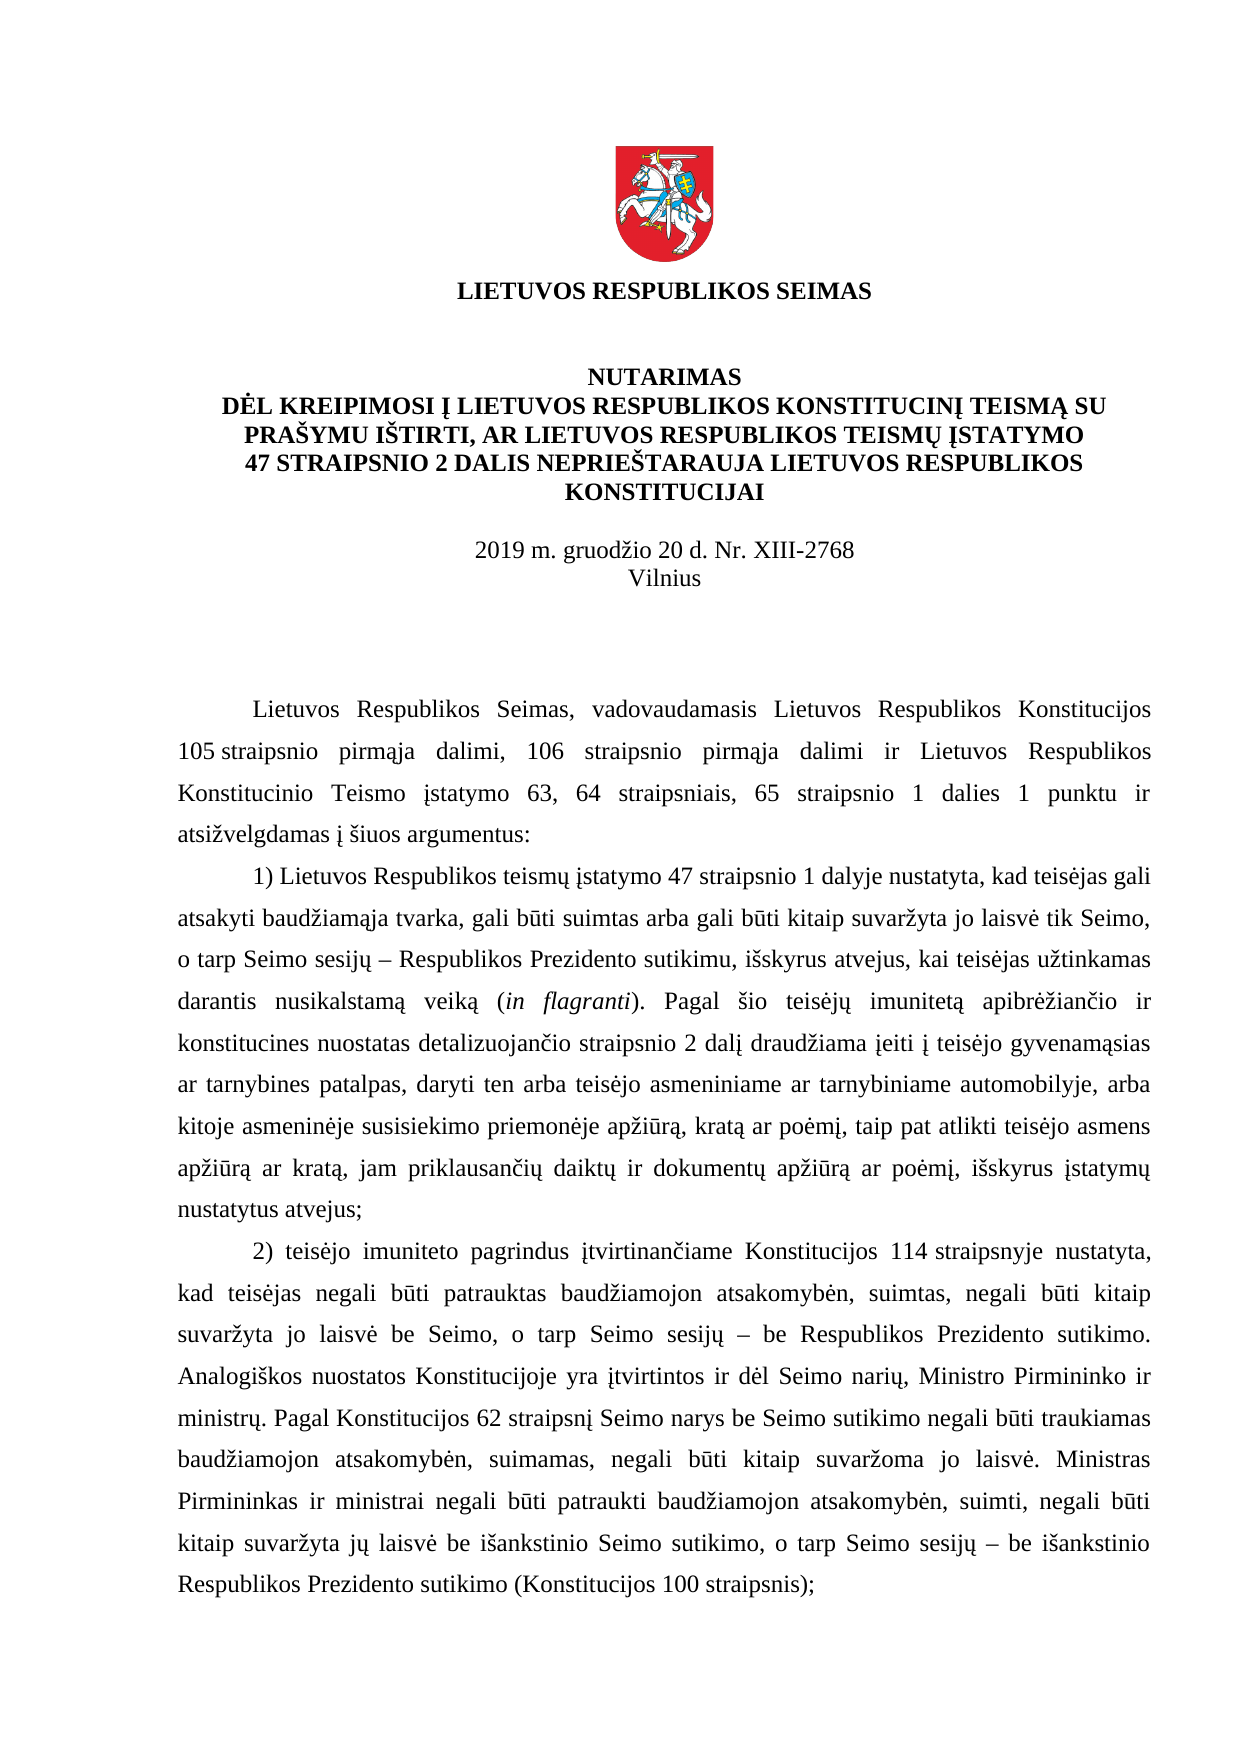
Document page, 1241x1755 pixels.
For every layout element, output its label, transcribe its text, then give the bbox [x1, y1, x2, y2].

text 2019 m. gruodžio 20 d. Nr. XIII-2768 [177, 535, 1152, 563]
text 2) teisėjo imuniteto pagrindus įtvirtinančiame Konstitucijos 114 straipsnyje nustatyta, kad teisėjas negali būti patrauktas baudžiamojon atsakomybėn, suimtas, negali būti kitaip suvaržyta jo laisvė be Seimo, o tarp Seimo sesijų – be Respublikos Prezidento sutikimo. Analogiškos nuostatos Konstitucijoje yra įtvirtintos ir dėl Seimo narių, Ministro Pirmininko ir ministrų. Pagal Konstitucijos 62 straipsnį Seimo narys be Seimo sutikimo negali būti traukiamas baudžiamojon atsakomybėn, suimamas, negali būti kitaip suvaržoma jo laisvė. Ministras Pirmininkas ir ministrai negali būti patraukti baudžiamojon atsakomybėn, suimti, negali būti kitaip suvaržyta jų laisvė be išankstinio Seimo sutikimo, o tarp Seimo sesijų – be išankstinio Respublikos Prezidento sutikimo (Konstitucijos 100 straipsnis); [177, 1223, 1152, 1598]
text 1) Lietuvos Respublikos teismų įstatymo 47 straipsnio 1 dalyje nustatyta, kad teisėjas gali atsakyti baudžiamąja tvarka, gali būti suimtas arba gali būti kitaip suvaržyta jo laisvė tik Seimo, o tarp Seimo sesijų – Respublikos Prezidento sutikimu, išskyrus atvejus, kai teisėjas užtinkamas darantis nusikalstamą veiką (in flagranti). Pagal šio teisėjų imunitetą apibrėžiančio ir konstitucines nuostatas detalizuojančio straipsnio 2 dalį draudžiama įeiti į teisėjo gyvenamąsias ar tarnybines patalpas, daryti ten arba teisėjo asmeniniame ar tarnybiniame automobilyje, arba kitoje asmeninėje susisiekimo priemonėje apžiūrą, kratą ar poėmį, taip pat atlikti teisėjo asmens apžiūrą ar kratą, jam priklausančių daiktų ir dokumentų apžiūrą ar poėmį, išskyrus įstatymų nustatytus atvejus; [177, 848, 1152, 1223]
text LIETUVOS RESPUBLIKOS SEIMAS [177, 276, 1152, 305]
text DĖL KREIPIMOSI Į LIETUVOS RESPUBLIKOS KONSTITUCINĮ TEISMĄ SU PRAŠYMU IŠTIRTI, AR LIETUVOS RESPUBLIKOS TEISMŲ ĮSTATYMO 47 STRAIPSNIO 2 DALIS NEPRIEŠTARAUJA LIETUVOS RESPUBLIKOS KONSTITUCIJAI [177, 391, 1152, 506]
text Lietuvos Respublikos Seimas, vadovaudamasis Lietuvos Respublikos Konstitucijos 105 straipsnio pirmąja dalimi, 106 straipsnio pirmąja dalimi ir Lietuvos Respublikos Konstitucinio Teismo įstatymo 63, 64 straipsniais, 65 straipsnio 1 dalies 1 punktu ir atsižvelgdamas į šiuos argumentus: [177, 681, 1152, 848]
text NUTARIMAS [177, 362, 1152, 391]
text Vilnius [177, 563, 1152, 592]
